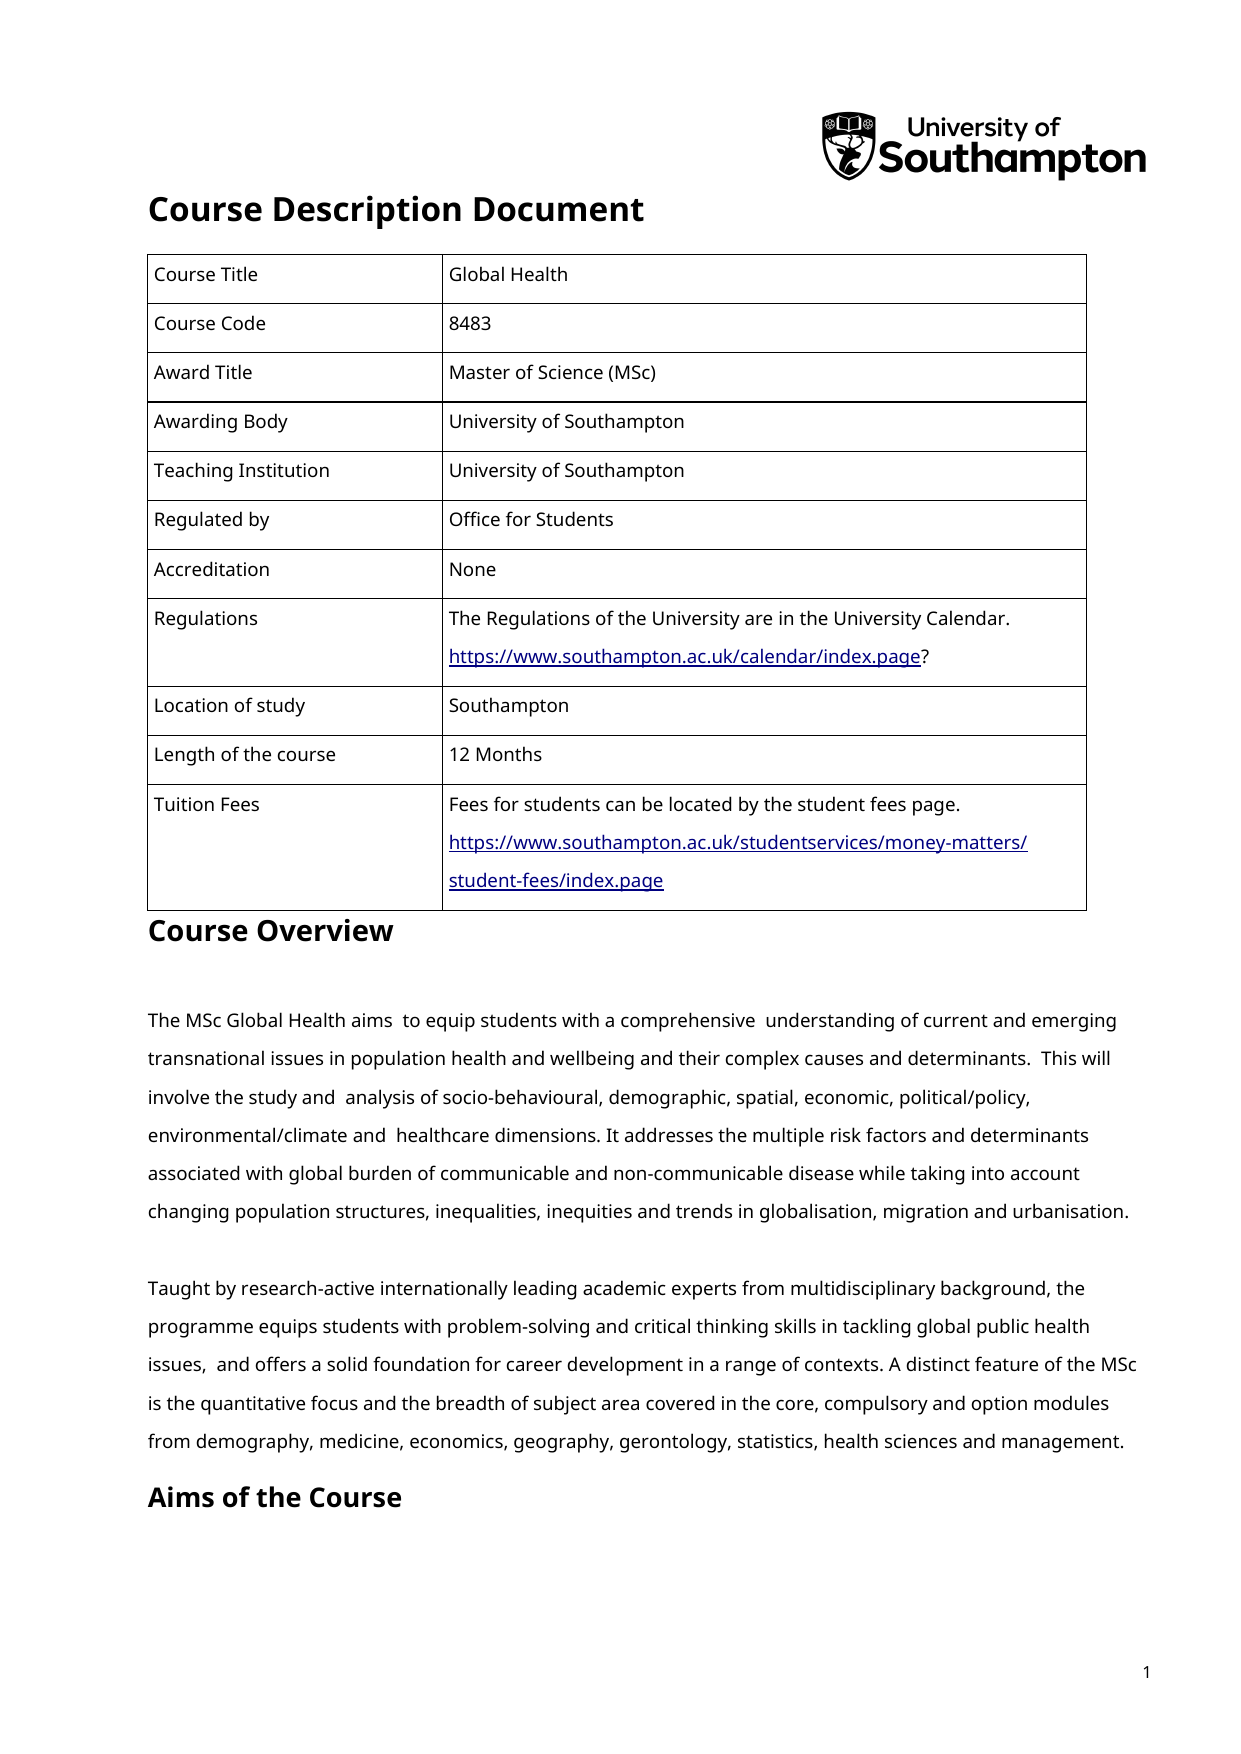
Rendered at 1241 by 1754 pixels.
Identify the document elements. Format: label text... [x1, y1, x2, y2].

subtitle Course Overview [148, 911, 1152, 950]
table_cell University of Southampton [443, 452, 1086, 500]
table_cell Regulated by [148, 501, 442, 549]
table_cell University of Southampton [443, 403, 1086, 451]
table_cell Regulations [148, 599, 442, 686]
table_cell Tuition Fees [148, 785, 442, 909]
subtitle Course Description Document [148, 186, 1152, 231]
table_cell Southampton [443, 687, 1086, 735]
table_cell Award Title [148, 353, 442, 401]
table_cell The Regulations of the University are in the University Calendar. https://www.southampton.ac.uk/calendar/index.page? [443, 599, 1086, 686]
table_header Course Title [148, 255, 442, 303]
table_cell Office for Students [443, 501, 1086, 549]
table_cell Accreditation [148, 550, 442, 598]
table_cell Teaching Institution [148, 452, 442, 500]
text The MSc Global Health aims to equip students with a comprehensive understanding of current and emerging transnational issues in population health and wellbeing and their complex causes and determinants. This will involve the study and analysis of socio-behavioural, demographic, spatial, economic, political/policy, environmental/climate and healthcare dimensions. It addresses the multiple risk factors and determinants associated with global burden of communicable and non-communicable disease while taking into account changing population structures, inequalities, inequities and trends in globalisation, migration and urbanisation. Taught by research-active internationally leading academic experts from multidisciplinary background, the programme equips students with problem-solving and critical thinking skills in tackling global public health issues, and offers a solid foundation for career development in a range of contexts. A distinct feature of the MSc is the quantitative focus and the breadth of subject area covered in the core, compulsory and option modules from demography, medicine, economics, geography, gerontology, statistics, health sciences and management. [148, 1007, 1152, 1453]
table_cell 8483 [443, 304, 1086, 352]
table_cell Awarding Body [148, 403, 442, 451]
table_header Global Health [443, 255, 1086, 303]
table_cell Location of study [148, 687, 442, 735]
table_cell Fees for students can be located by the student fees page. https://www.southampton.ac.uk/studentservices/money-matters/student-fees/index.page [443, 785, 1086, 909]
table_cell 12 Months [443, 736, 1086, 784]
table_cell Course Code [148, 304, 442, 352]
table_cell None [443, 550, 1086, 598]
subtitle Aims of the Course [148, 1479, 1152, 1516]
table_cell Length of the course [148, 736, 442, 784]
table_cell Master of Science (MSc) [443, 353, 1086, 401]
